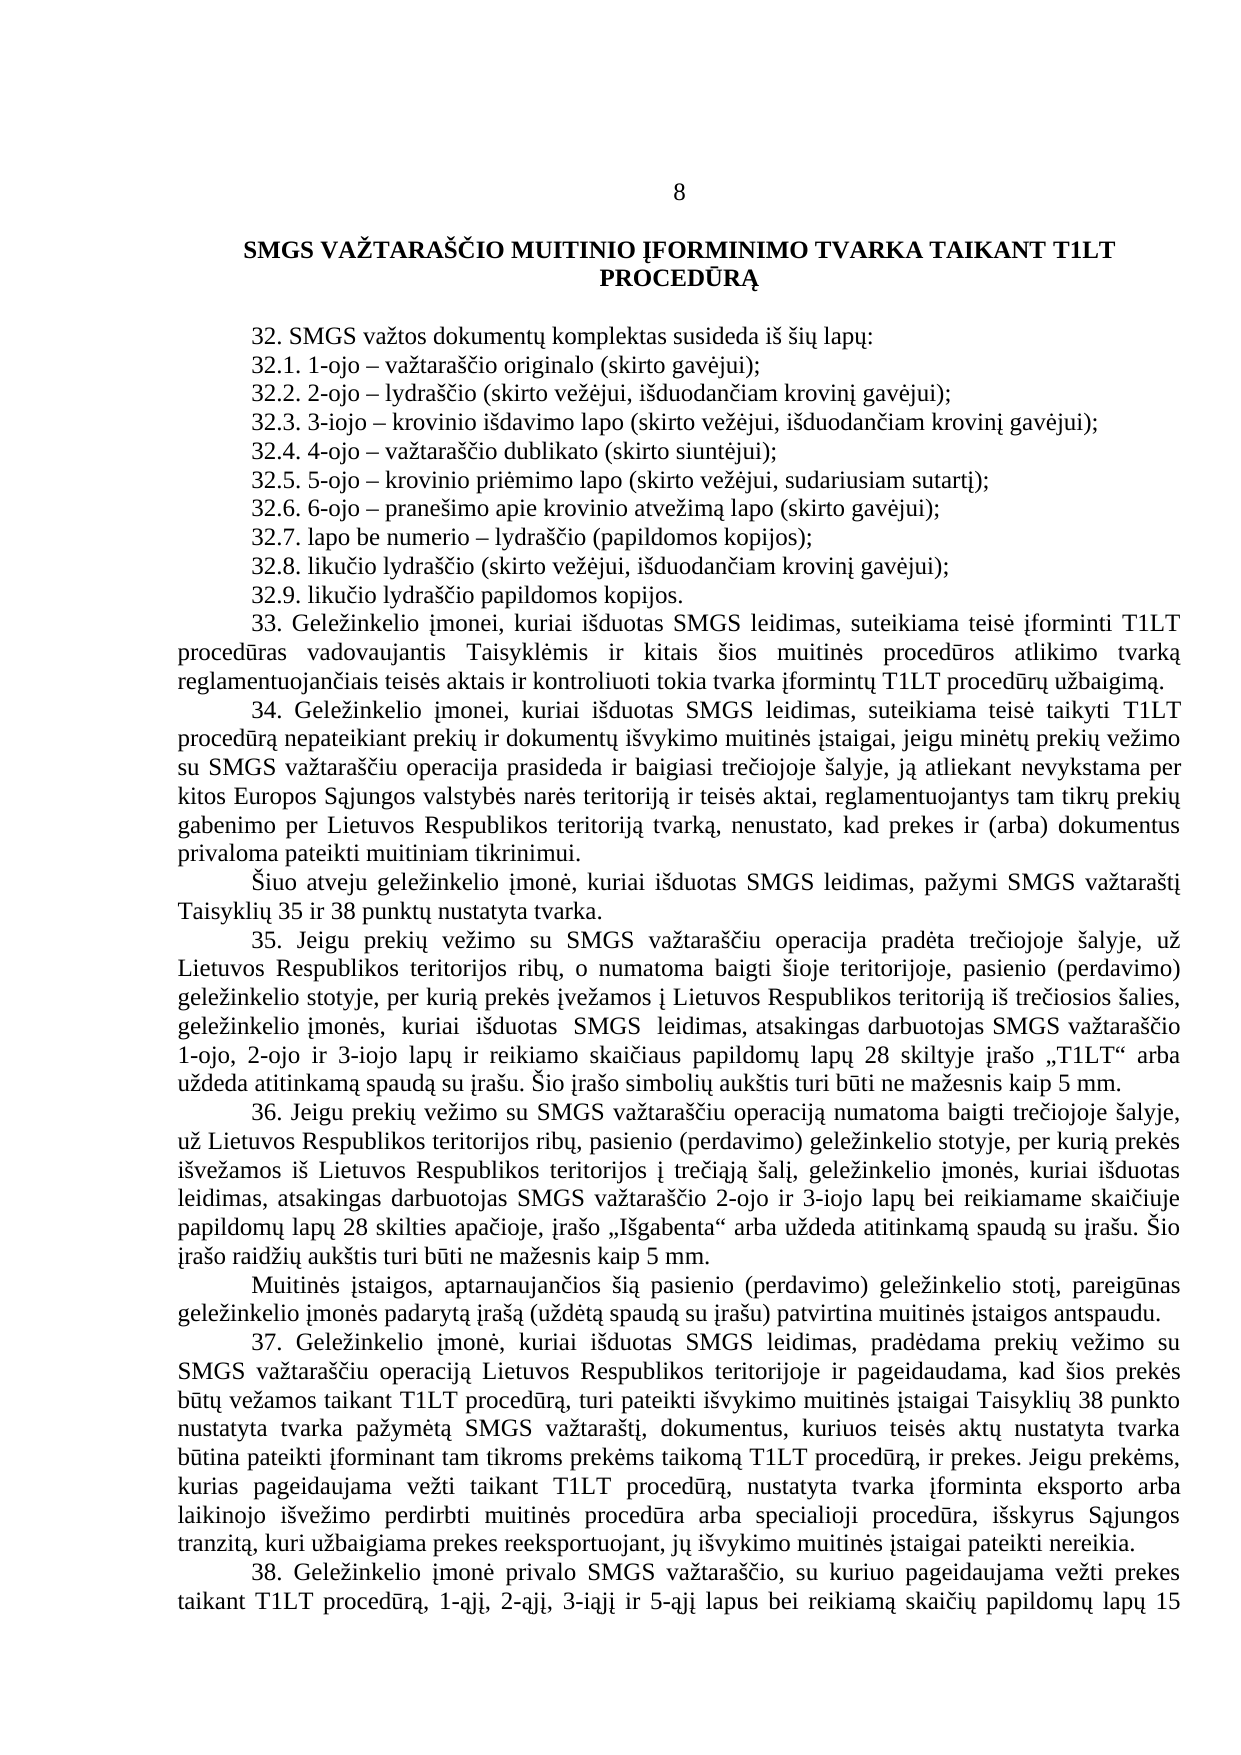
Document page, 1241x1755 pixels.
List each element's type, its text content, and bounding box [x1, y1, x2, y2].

text 32.6. 6-ojo – pranešimo apie krovinio atvežimą lapo (skirto gavėjui); [177, 493, 1181, 522]
text 36. Jeigu prekių vežimo su SMGS važtaraščiu operaciją numatoma baigti trečiojoje šalyje, už Lietuvos Respublikos teritorijos ribų, pasienio (perdavimo) geležinkelio stotyje, per kurią prekės išvežamos iš Lietuvos Respublikos teritorijos į trečiąją šalį, geležinkelio įmonės, kuriai išduotas leidimas, atsakingas darbuotojas SMGS važtaraščio 2-ojo ir 3-iojo lapų bei reikiamame skaičiuje papildomų lapų 28 skilties apačioje, įrašo „Išgabenta“ arba uždeda atitinkamą spaudą su įrašu. Šio įrašo raidžių aukštis turi būti ne mažesnis kaip 5 mm. [177, 1097, 1181, 1270]
text 32.3. 3-iojo – krovinio išdavimo lapo (skirto vežėjui, išduodančiam krovinį gavėjui); [177, 407, 1181, 436]
text 32.2. 2-ojo – lydraščio (skirto vežėjui, išduodančiam krovinį gavėjui); [177, 378, 1181, 407]
text 33. Geležinkelio įmonei, kuriai išduotas SMGS leidimas, suteikiama teisė įforminti T1LT procedūras vadovaujantis Taisyklėmis ir kitais šios muitinės procedūros atlikimo tvarką reglamentuojančiais teisės aktais ir kontroliuoti tokia tvarka įformintų T1LT procedūrų užbaigimą. [177, 608, 1181, 695]
text Muitinės įstaigos, aptarnaujančios šią pasienio (perdavimo) geležinkelio stotį, pareigūnas geležinkelio įmonės padarytą įrašą (uždėtą spaudą su įrašu) patvirtina muitinės įstaigos antspaudu. [177, 1270, 1181, 1327]
text SMGS VAŽTARAŠČIO MUITINIO ĮFORMINIMO TVARKA TAIKANT T1LT PROCEDŪRĄ [177, 235, 1181, 292]
text 32.5. 5-ojo – krovinio priėmimo lapo (skirto vežėjui, sudariusiam sutartį); [177, 465, 1181, 493]
text 34. Geležinkelio įmonei, kuriai išduotas SMGS leidimas, suteikiama teisė taikyti T1LT procedūrą nepateikiant prekių ir dokumentų išvykimo muitinės įstaigai, jeigu minėtų prekių vežimo su SMGS važtaraščiu operacija prasideda ir baigiasi trečiojoje šalyje, ją atliekant nevykstama per kitos Europos Sąjungos valstybės narės teritoriją ir teisės aktai, reglamentuojantys tam tikrų prekių gabenimo per Lietuvos Respublikos teritoriją tvarką, nenustato, kad prekes ir (arba) dokumentus privaloma pateikti muitiniam tikrinimui. [177, 695, 1181, 867]
text 32. SMGS važtos dokumentų komplektas susideda iš šių lapų: [177, 321, 1181, 350]
text 32.7. lapo be numerio – lydraščio (papildomos kopijos); [177, 522, 1181, 551]
text 37. Geležinkelio įmonė, kuriai išduotas SMGS leidimas, pradėdama prekių vežimo su SMGS važtaraščiu operaciją Lietuvos Respublikos teritorijoje ir pageidaudama, kad šios prekės būtų vežamos taikant T1LT procedūrą, turi pateikti išvykimo muitinės įstaigai Taisyklių 38 punkto nustatyta tvarka pažymėtą SMGS važtaraštį, dokumentus, kuriuos teisės aktų nustatyta tvarka būtina pateikti įforminant tam tikroms prekėms taikomą T1LT procedūrą, ir prekes. Jeigu prekėms, kurias pageidaujama vežti taikant T1LT procedūrą, nustatyta tvarka įforminta eksporto arba laikinojo išvežimo perdirbti muitinės procedūra arba specialioji procedūra, išskyrus Sąjungos tranzitą, kuri užbaigiama prekes reeksportuojant, jų išvykimo muitinės įstaigai pateikti nereikia. [177, 1327, 1181, 1557]
text Šiuo atveju geležinkelio įmonė, kuriai išduotas SMGS leidimas, pažymi SMGS važtaraštį Taisyklių 35 ir 38 punktų nustatyta tvarka. [177, 867, 1181, 925]
text 32.4. 4-ojo – važtaraščio dublikato (skirto siuntėjui); [177, 436, 1181, 465]
text 35. Jeigu prekių vežimo su SMGS važtaraščiu operacija pradėta trečiojoje šalyje, už Lietuvos Respublikos teritorijos ribų, o numatoma baigti šioje teritorijoje, pasienio (perdavimo) geležinkelio stotyje, per kurią prekės įvežamos į Lietuvos Respublikos teritoriją iš trečiosios šalies, geležinkelio įmonės, kuriai išduotas SMGS leidimas, atsakingas darbuotojas SMGS važtaraščio 1-ojo, 2-ojo ir 3-iojo lapų ir reikiamo skaičiaus papildomų lapų 28 skiltyje įrašo „T1LT“ arba uždeda atitinkamą spaudą su įrašu. Šio įrašo simbolių aukštis turi būti ne mažesnis kaip 5 mm. [177, 925, 1181, 1097]
text 32.1. 1-ojo – važtaraščio originalo (skirto gavėjui); [177, 350, 1181, 378]
text 38. Geležinkelio įmonė privalo SMGS važtaraščio, su kuriuo pageidaujama vežti prekes taikant T1LT procedūrą, 1-ąjį, 2-ąjį, 3-iąjį ir 5-ąjį lapus bei reikiamą skaičių papildomų lapų 15 [177, 1557, 1181, 1615]
text 32.8. likučio lydraščio (skirto vežėjui, išduodančiam krovinį gavėjui); [177, 551, 1181, 580]
text 32.9. likučio lydraščio papildomos kopijos. [177, 580, 1181, 608]
